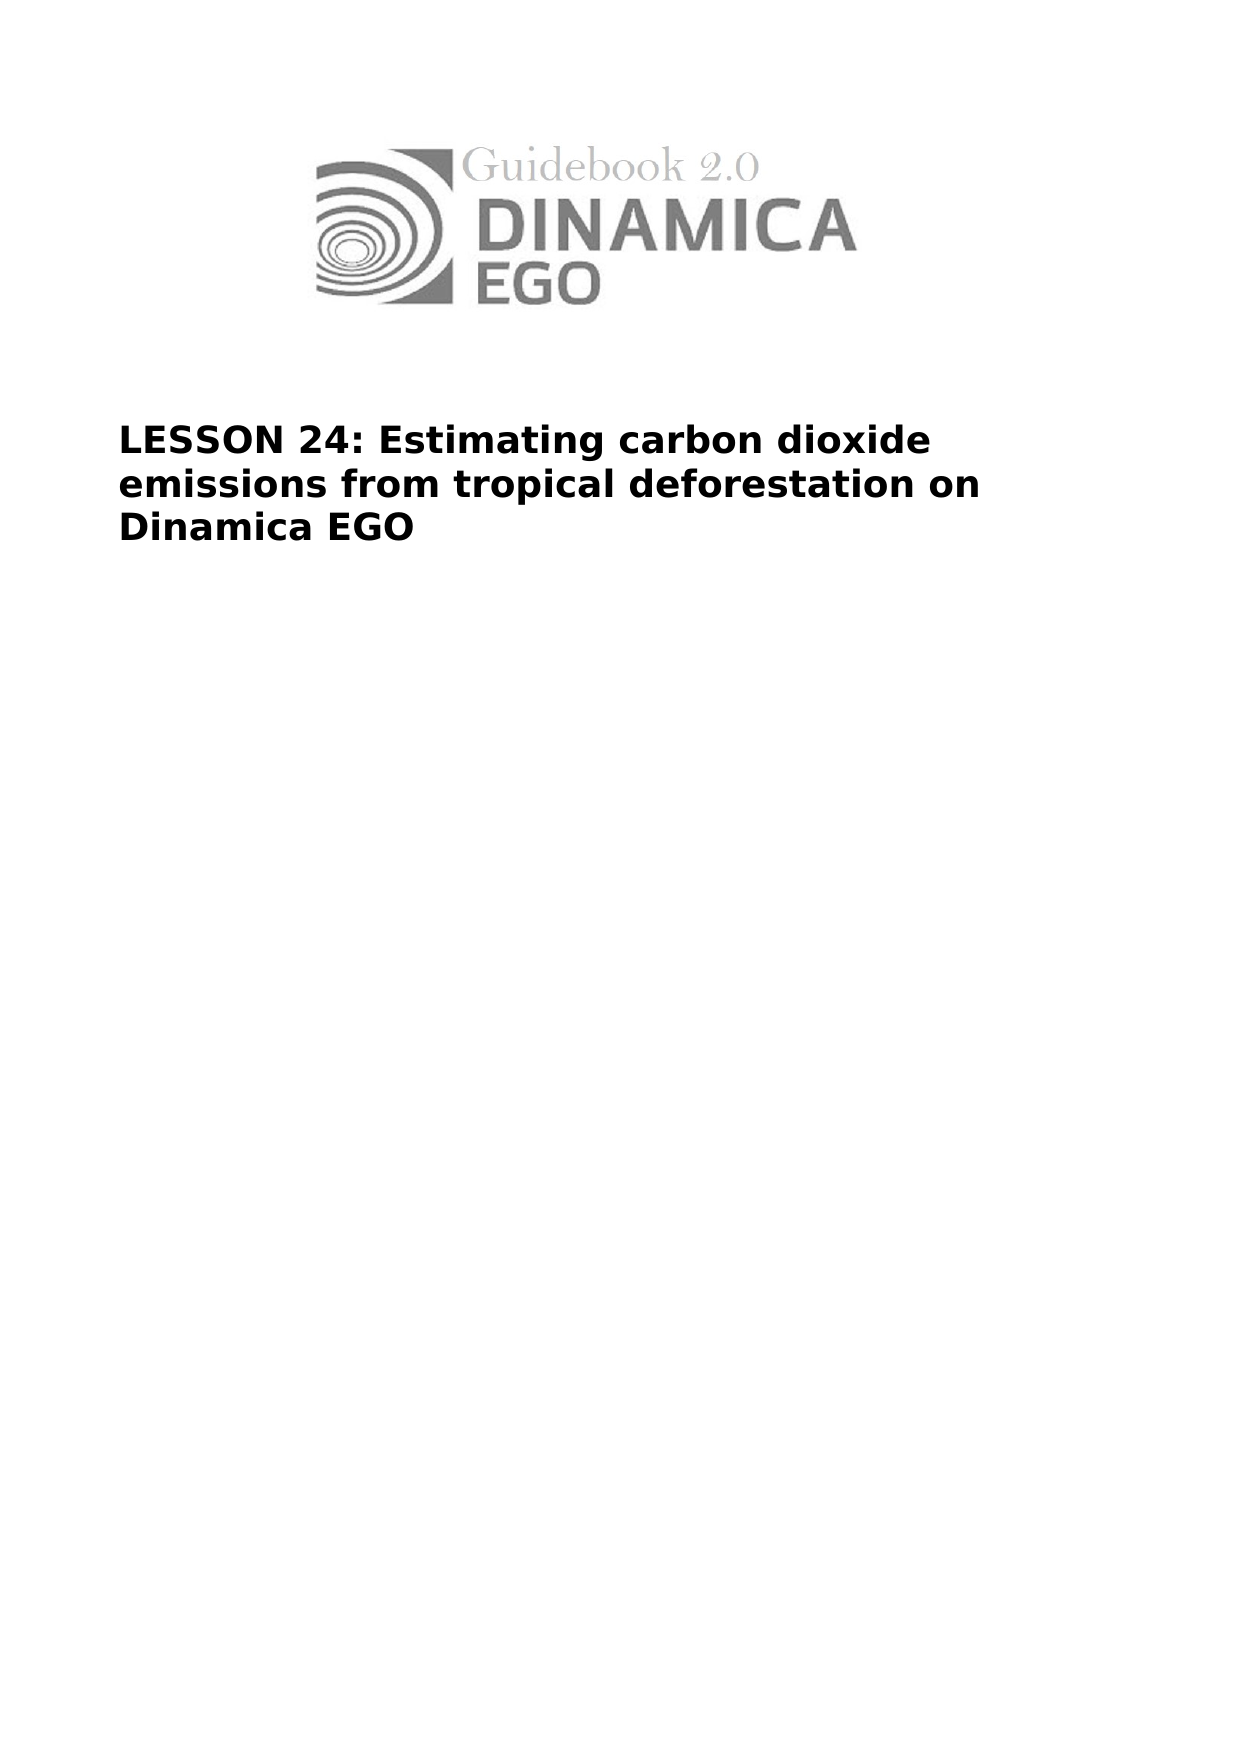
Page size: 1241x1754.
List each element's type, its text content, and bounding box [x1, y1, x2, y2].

picture [307, 118, 933, 323]
subtitle LESSON 24: Estimating carbon dioxide emissions from tropical deforestation on Dinamica EGO [118, 419, 1122, 550]
